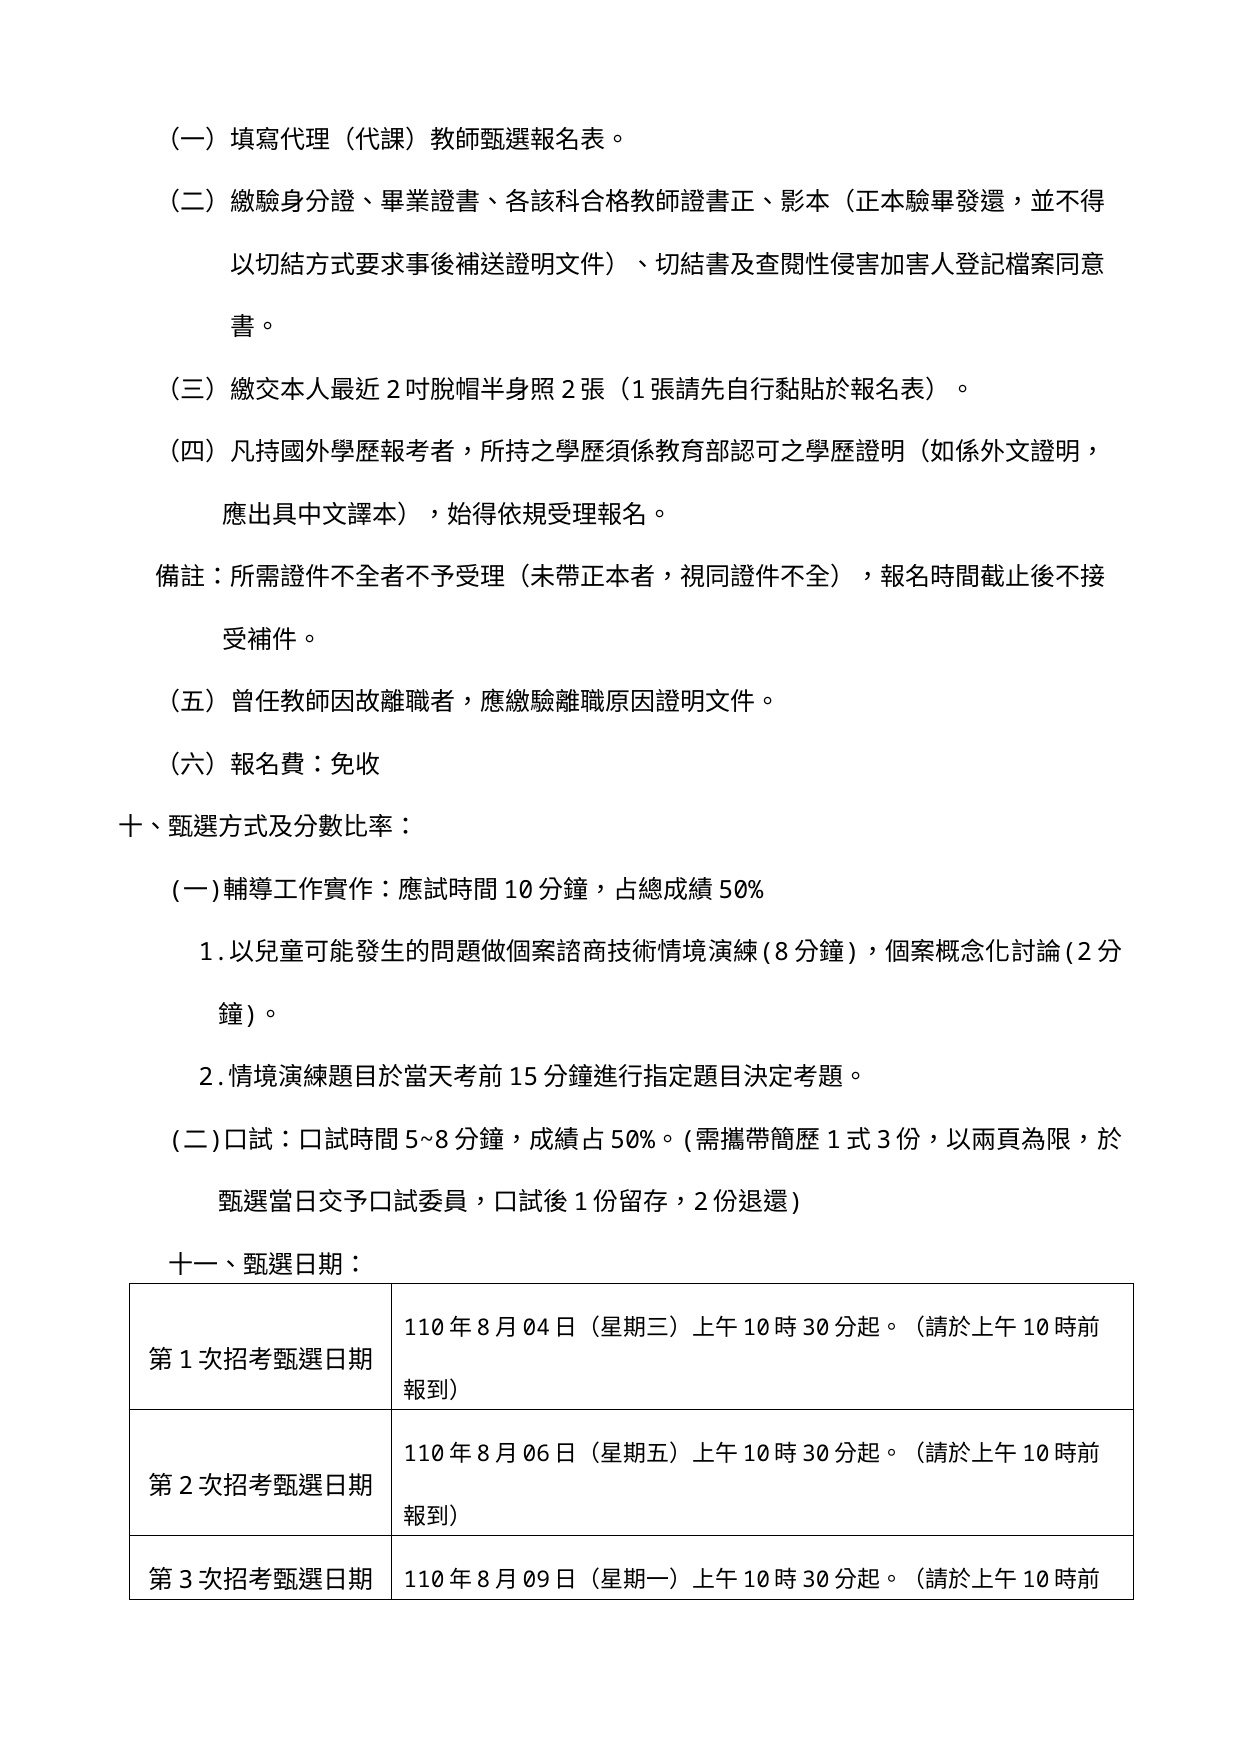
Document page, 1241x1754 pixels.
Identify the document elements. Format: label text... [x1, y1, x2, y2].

text （五）曾任教師因故離職者，應繳驗離職原因證明文件。 [156, 658, 1122, 721]
text 十一、甄選日期： [168, 1221, 1122, 1283]
text （二）繳驗身分證、畢業證書、各該科合格教師證書正、影本（正本驗畢發還，並不得以切結方式要求事後補送證明文件）、切結書及查閱性侵害加害人登記檔案同意書。 [156, 158, 1122, 346]
text 十、甄選方式及分數比率： [118, 783, 1122, 846]
text （一）填寫代理（代課）教師甄選報名表。 [118, 96, 1122, 158]
text (一)輔導工作實作：應試時間10分鐘，占總成績50% [168, 846, 1122, 908]
table_cell 第2次招考甄選日期 [130, 1410, 391, 1535]
table_header 110年8月04日（星期三）上午10時30分起。（請於上午10時前報到） [392, 1284, 1133, 1409]
text (二)口試：口試時間5~8分鐘，成績占50%。(需攜帶簡歷1式3份，以兩頁為限，於甄選當日交予口試委員，口試後1份留存，2份退還) [168, 1096, 1122, 1221]
text 2.情境演練題目於當天考前15分鐘進行指定題目決定考題。 [168, 1033, 1122, 1096]
text （三）繳交本人最近2吋脫帽半身照2張（1張請先自行黏貼於報名表）。 [156, 346, 1122, 408]
table_cell 第3次招考甄選日期 [130, 1536, 391, 1599]
text （六）報名費：免收 [156, 721, 1122, 783]
table_cell 110年8月09日（星期一）上午10時30分起。（請於上午10時前 [392, 1536, 1133, 1599]
text 1.以兒童可能發生的問題做個案諮商技術情境演練(8分鐘)，個案概念化討論(2分鐘)。 [168, 908, 1122, 1033]
table_cell 110年8月06日（星期五）上午10時30分起。（請於上午10時前報到） [392, 1410, 1133, 1535]
table_header 第1次招考甄選日期 [130, 1284, 391, 1409]
text 備註：所需證件不全者不予受理（未帶正本者，視同證件不全），報名時間截止後不接受補件。 [156, 533, 1122, 658]
text （四）凡持國外學歷報考者，所持之學歷須係教育部認可之學歷證明（如係外文證明，應出具中文譯本），始得依規受理報名。 [156, 408, 1122, 533]
